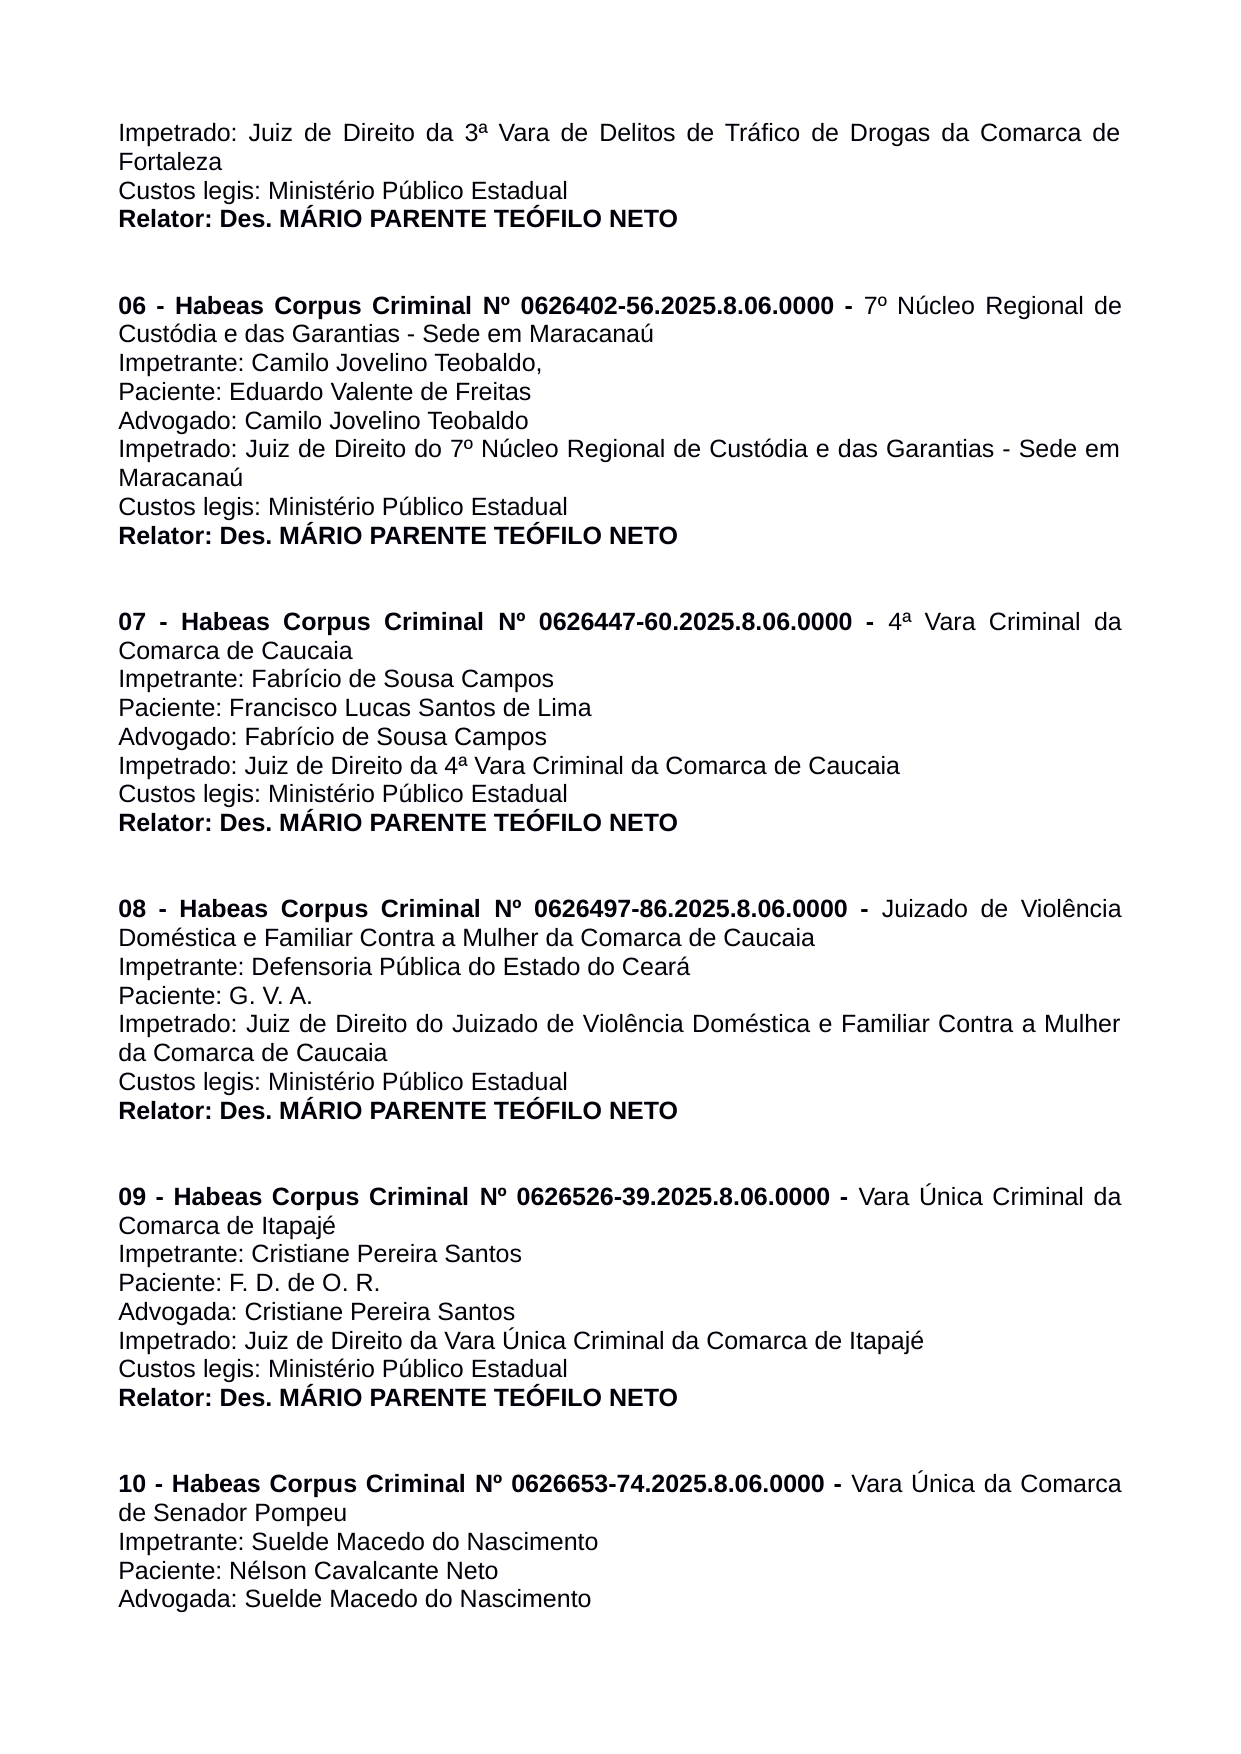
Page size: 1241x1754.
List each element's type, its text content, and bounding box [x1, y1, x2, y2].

text 08 - Habeas Corpus Criminal Nº 0626497-86.2025.8.06.0000 - Juizado de Violência Doméstica e Familiar Contra a Mulher da Comarca de Caucaia [118, 894, 1122, 952]
text Custos legis: Ministério Público Estadual [118, 492, 1122, 521]
text Relator: Des. MÁRIO PARENTE TEÓFILO NETO [118, 204, 1122, 233]
text Paciente: G. V. A. [118, 981, 1122, 1009]
text Custos legis: Ministério Público Estadual [118, 1067, 1122, 1096]
text Impetrante: Defensoria Pública do Estado do Ceará [118, 952, 1122, 981]
text 06 - Habeas Corpus Criminal Nº 0626402-56.2025.8.06.0000 - 7º Núcleo Regional de Custódia e das Garantias - Sede em Maracanaú [118, 291, 1122, 348]
text Impetrante: Fabrício de Sousa Campos [118, 664, 1122, 693]
text Impetrado: Juiz de Direito da 3ª Vara de Delitos de Tráfico de Drogas da Comarca de Fortaleza [118, 118, 1122, 176]
text Paciente: Eduardo Valente de Freitas [118, 377, 1122, 406]
text Impetrante: Cristiane Pereira Santos [118, 1239, 1122, 1268]
text 07 - Habeas Corpus Criminal Nº 0626447-60.2025.8.06.0000 - 4ª Vara Criminal da Comarca de Caucaia [118, 607, 1122, 664]
text Relator: Des. MÁRIO PARENTE TEÓFILO NETO [118, 1096, 1122, 1124]
text Advogado: Fabrício de Sousa Campos [118, 722, 1122, 751]
text Advogado: Camilo Jovelino Teobaldo [118, 406, 1122, 434]
text Paciente: Nélson Cavalcante Neto [118, 1556, 1122, 1584]
text Impetrante: Camilo Jovelino Teobaldo, [118, 348, 1122, 377]
text Paciente: F. D. de O. R. [118, 1268, 1122, 1297]
text Relator: Des. MÁRIO PARENTE TEÓFILO NETO [118, 808, 1122, 837]
text Paciente: Francisco Lucas Santos de Lima [118, 693, 1122, 722]
text Impetrado: Juiz de Direito da 4ª Vara Criminal da Comarca de Caucaia [118, 751, 1122, 779]
text Impetrado: Juiz de Direito do 7º Núcleo Regional de Custódia e das Garantias - Sede em Maracanaú [118, 434, 1122, 492]
text Custos legis: Ministério Público Estadual [118, 779, 1122, 808]
text Advogada: Cristiane Pereira Santos [118, 1297, 1122, 1326]
text Custos legis: Ministério Público Estadual [118, 176, 1122, 204]
text Relator: Des. MÁRIO PARENTE TEÓFILO NETO [118, 521, 1122, 549]
text Advogada: Suelde Macedo do Nascimento [118, 1584, 1122, 1613]
text 09 - Habeas Corpus Criminal Nº 0626526-39.2025.8.06.0000 - Vara Única Criminal da Comarca de Itapajé [118, 1182, 1122, 1239]
text 10 - Habeas Corpus Criminal Nº 0626653-74.2025.8.06.0000 - Vara Única da Comarca de Senador Pompeu [118, 1469, 1122, 1527]
text Relator: Des. MÁRIO PARENTE TEÓFILO NETO [118, 1383, 1122, 1412]
text Impetrado: Juiz de Direito do Juizado de Violência Doméstica e Familiar Contra a Mulher da Comarca de Caucaia [118, 1009, 1122, 1067]
text Impetrante: Suelde Macedo do Nascimento [118, 1527, 1122, 1556]
text Impetrado: Juiz de Direito da Vara Única Criminal da Comarca de Itapajé [118, 1326, 1122, 1354]
text Custos legis: Ministério Público Estadual [118, 1354, 1122, 1383]
